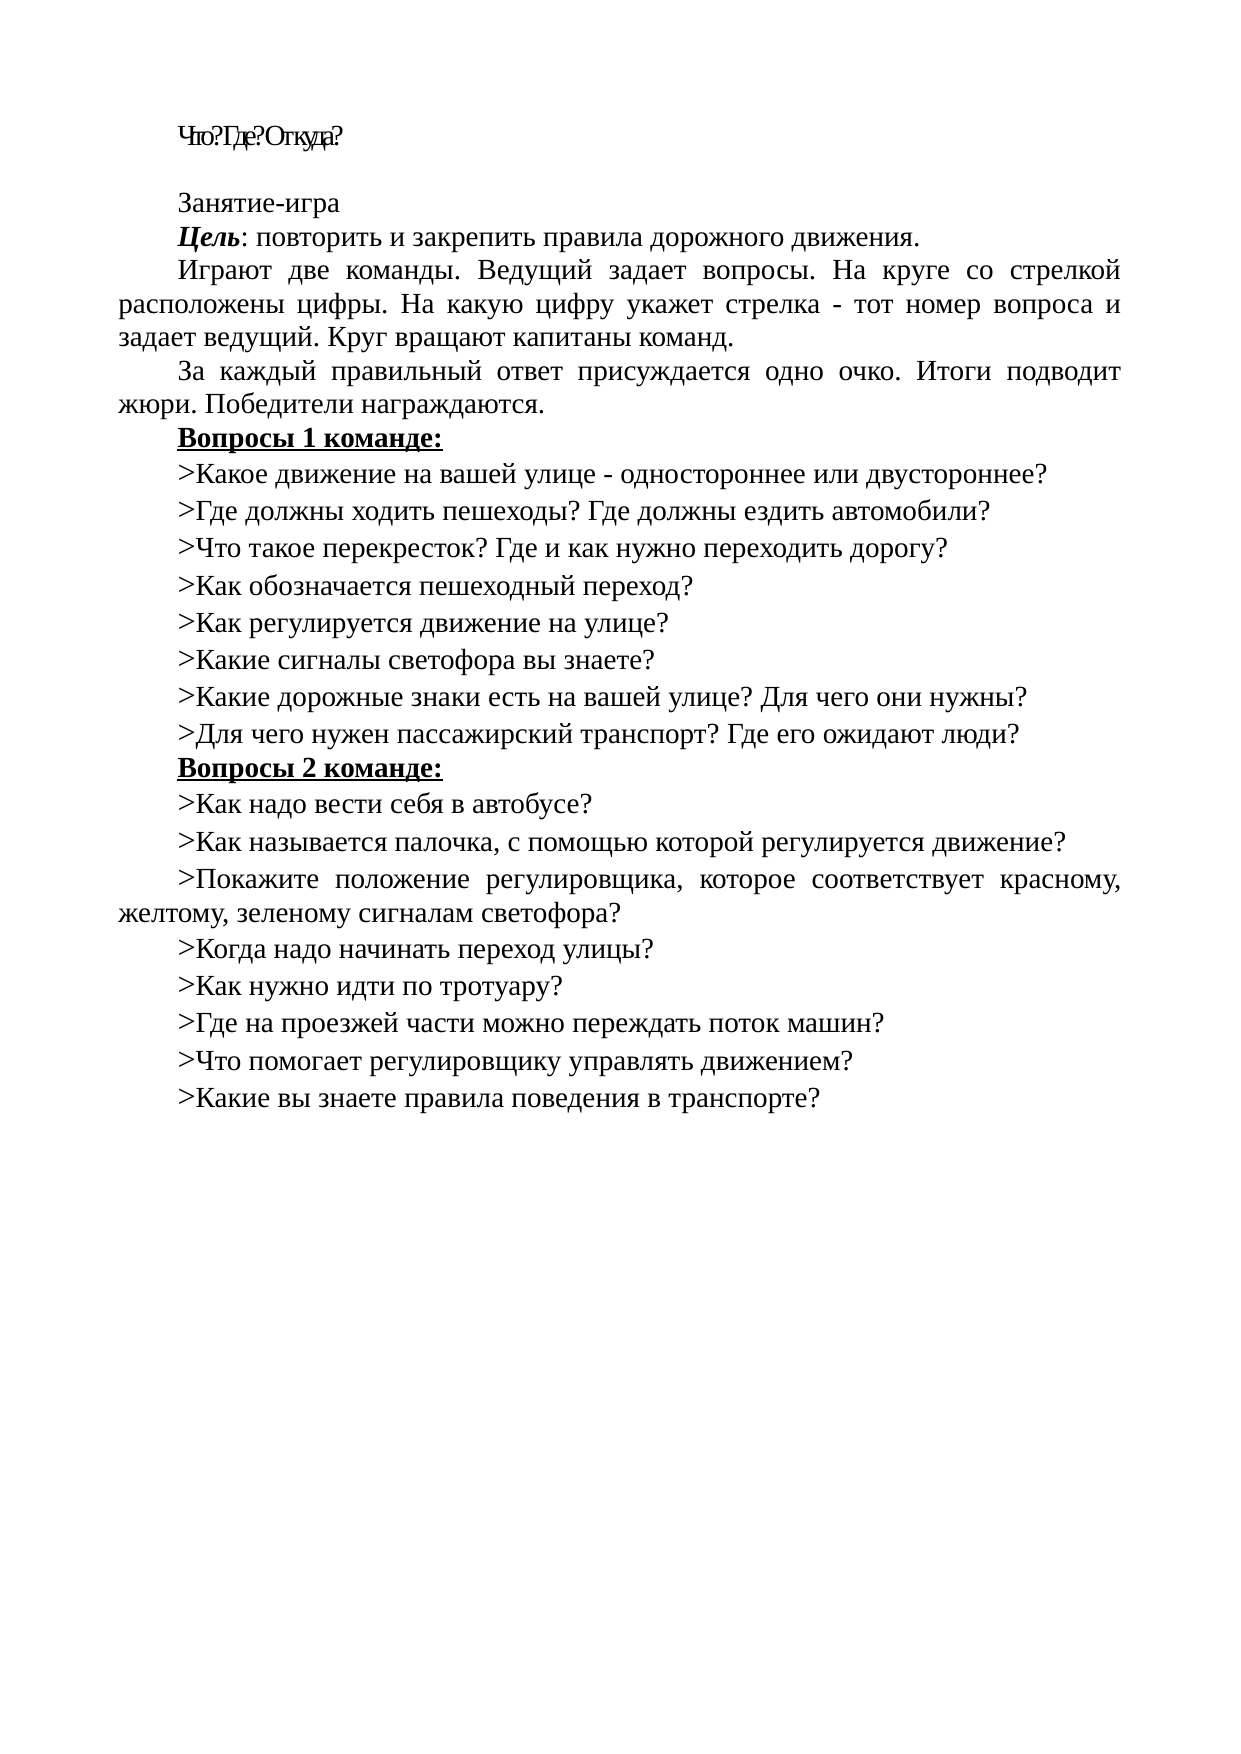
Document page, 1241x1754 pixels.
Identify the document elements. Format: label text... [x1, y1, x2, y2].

list Как нужно идти по тротуару? [118, 966, 1122, 1003]
list Как регулируется движение на улице? [118, 602, 1122, 639]
list Как называется палочка, с помощью которой регулируется движение? [118, 821, 1122, 858]
text Вопросы 1 команде: [118, 420, 1122, 453]
list Какие сигналы светофора вы знаете? [118, 639, 1122, 676]
text Играют две команды. Ведущий задает вопросы. На круге со стрелкой расположены цифры. На какую цифру укажет стрелка - тот номер вопроса и задает ведущий. Круг вращают капитаны команд. [118, 252, 1122, 353]
text Занятие-игра [118, 185, 1122, 219]
list Что помогает регулировщику управлять движением? [118, 1040, 1122, 1077]
list Как надо вести себя в автобусе? [118, 784, 1122, 821]
text Что? Где? От куда? [118, 118, 1122, 152]
text Цель: повторить и закрепить правила дорожного движения. [118, 219, 1122, 252]
text Вопросы 2 команде: [118, 750, 1122, 784]
list Как обозначается пешеходный переход? [118, 565, 1122, 602]
list Когда надо начинать переход улицы? [118, 928, 1122, 966]
list Какие вы знаете правила поведения в транспорте? [118, 1077, 1122, 1114]
list Где на проезжей части можно переждать поток машин? [118, 1003, 1122, 1040]
list Покажите положение регулировщика, которое соответствует красному, желтому, зеленому сигналам светофора? [118, 858, 1122, 928]
list Где должны ходить пешеходы? Где должны ездить автомобили? [118, 491, 1122, 528]
list Какие дорожные знаки есть на вашей улице? Для чего они нужны? [118, 676, 1122, 713]
text За каждый правильный ответ присуждается одно очко. Итоги подводит жюри. Победители награждаются. [118, 353, 1122, 420]
list Какое движение на вашей улице - одностороннее или двустороннее? [118, 453, 1122, 491]
list Для чего нужен пассажирский транспорт? Где его ожидают люди? [118, 713, 1122, 750]
list Что такое перекресток? Где и как нужно переходить дорогу? [118, 528, 1122, 565]
